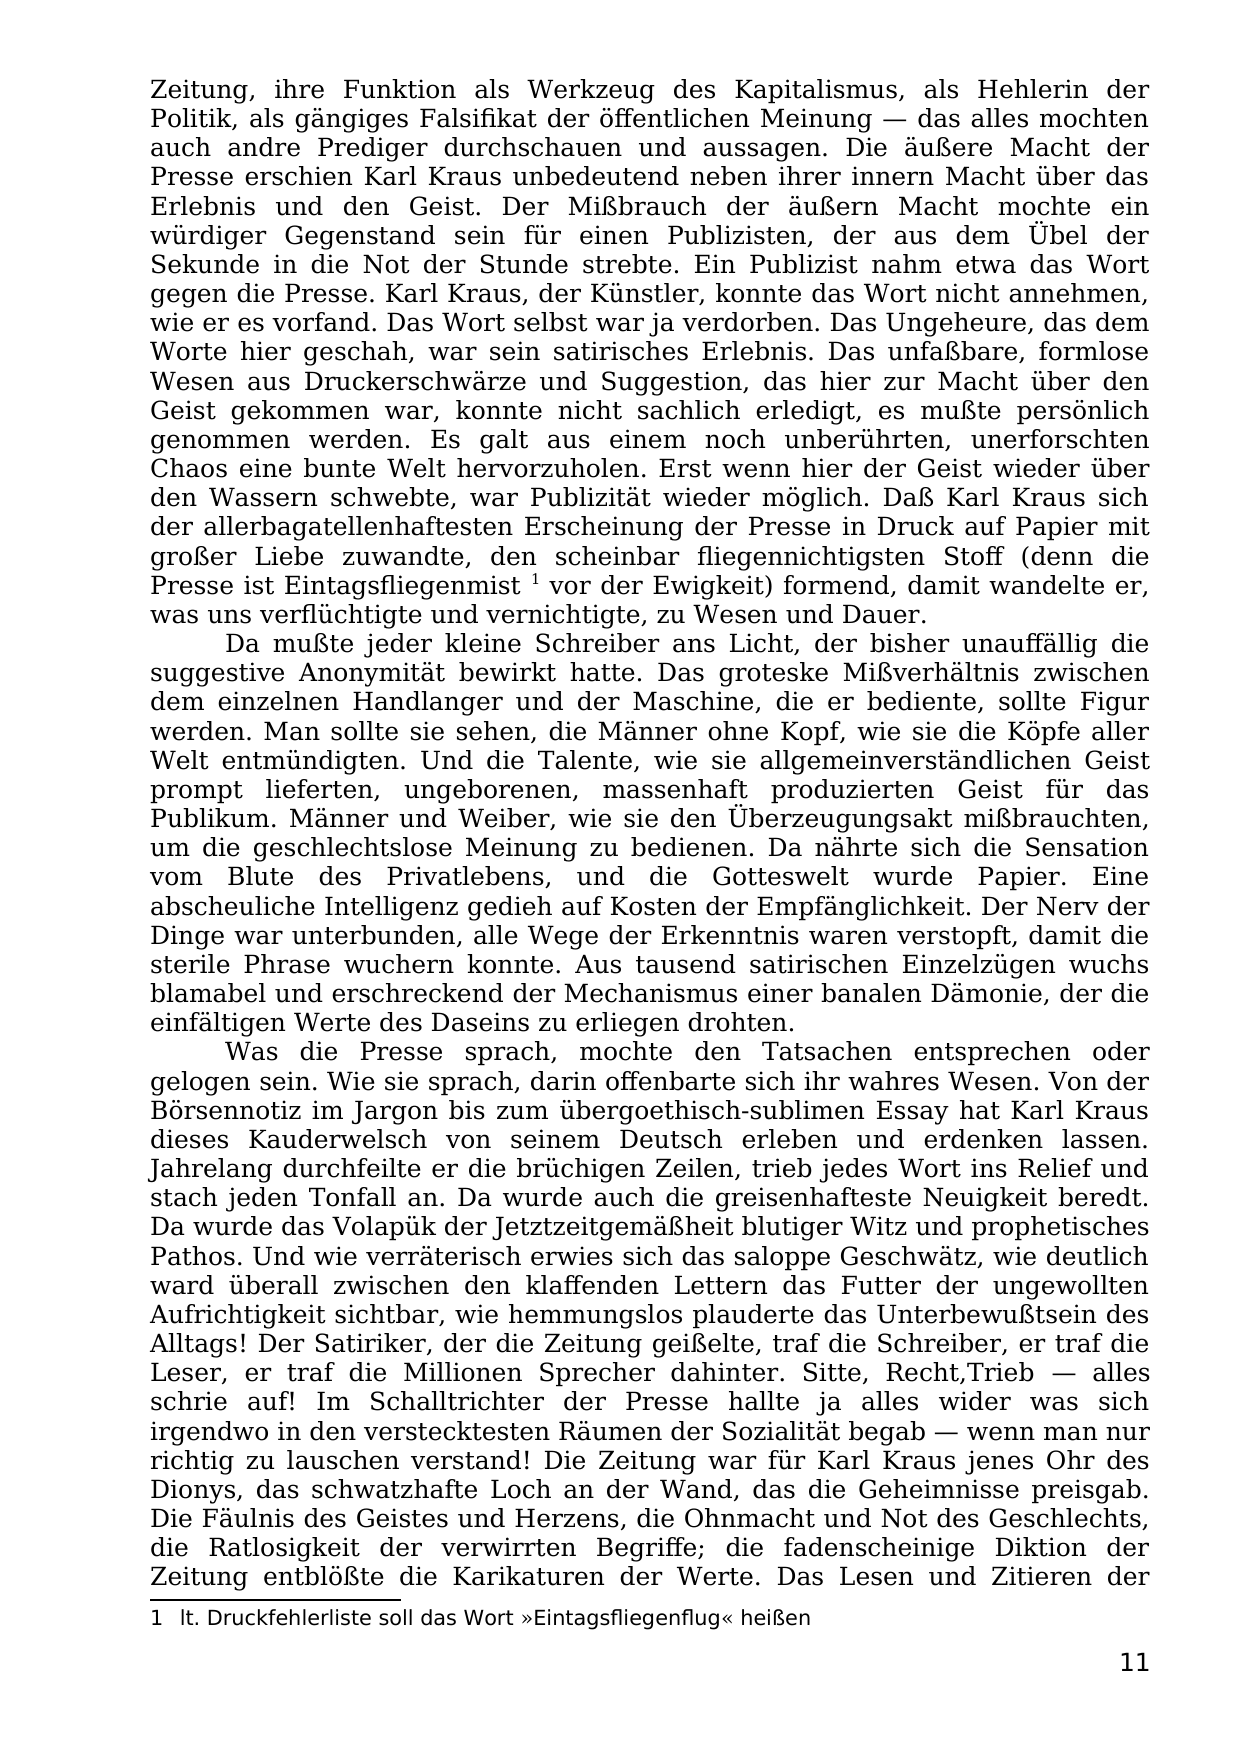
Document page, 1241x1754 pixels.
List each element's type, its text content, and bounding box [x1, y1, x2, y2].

text Was die Presse sprach, mochte den Tatsachen entsprechen oder gelogen sein. Wie sie sprach, darin offenbarte sich ihr wahres Wesen. Von der Börsennotiz im Jargon bis zum übergoethisch-sublimen Essay hat Karl Kraus dieses Kauderwelsch von seinem Deutsch erleben und erdenken lassen. Jahrelang durchfeilte er die brüchigen Zeilen, trieb jedes Wort ins Relief und stach jeden Tonfall an. Da wurde auch die greisenhafteste Neuigkeit beredt. Da wurde das Volapük der Jetztzeitgemäßheit blutiger Witz und prophetisches Pathos. Und wie verräterisch erwies sich das saloppe Geschwätz, wie deutlich ward überall zwischen den klaffenden Lettern das Futter der ungewollten Aufrichtigkeit sichtbar, wie hemmungslos plauderte das Unterbewußtsein des Alltags! Der Satiriker, der die Zeitung geißelte, traf die Schreiber, er traf die Leser, er traf die Millionen Sprecher dahinter. Sitte, Recht,Trieb — alles schrie auf! Im Schalltrichter der Presse hallte ja alles wider was sich irgendwo in den verstecktesten Räumen der Sozialität begab — wenn man nur richtig zu lauschen verstand! Die Zeitung war für Karl Kraus jenes Ohr des Dionys, das schwatzhafte Loch an der Wand, das die Geheimnisse preisgab. Die Fäulnis des Geistes und Herzens, die Ohnmacht und Not des Geschlechts, die Ratlosigkeit der verwirrten Begriffe; die fadenscheinige Diktion der Zeitung entblößte die Karikaturen der Werte. Das Lesen und Zitieren der [150, 1037, 1151, 1592]
text Zeitung, ihre Funktion als Werkzeug des Kapitalismus, als Hehlerin der Politik, als gängiges Falsifikat der öffentlichen Meinung — das alles mochten auch andre Prediger durchschauen und aussagen. Die äußere Macht der Presse erschien Karl Kraus unbedeutend neben ihrer innern Macht über das Erlebnis und den Geist. Der Mißbrauch der äußern Macht mochte ein würdiger Gegenstand sein für einen Publizisten, der aus dem Übel der Sekunde in die Not der Stunde strebte. Ein Publizist nahm etwa das Wort gegen die Presse. Karl Kraus, der Künstler, konnte das Wort nicht annehmen, wie er es vorfand. Das Wort selbst war ja verdorben. Das Ungeheure, das dem Worte hier geschah, war sein satirisches Erlebnis. Das unfaßbare, formlose Wesen aus Druckerschwärze und Suggestion, das hier zur Macht über den Geist gekommen war, konnte nicht sachlich erledigt, es mußte persönlich genommen werden. Es galt aus einem noch unberührten, unerforschten Chaos eine bunte Welt hervorzuholen. Erst wenn hier der Geist wieder über den Wassern schwebte, war Publizität wieder möglich. Daß Karl Kraus sich der allerbagatellenhaftesten Erscheinung der Presse in Druck auf Papier mit großer Liebe zuwandte, den scheinbar fliegennichtigsten Stoff (denn die Presse ist Eintagsfliegenmist vor der Ewigkeit) formend, damit wandelte er, was uns verflüchtigte und vernichtigte, zu Wesen und Dauer. [150, 75, 1151, 629]
text lt. Druckfehlerliste soll das Wort »Eintagsfliegenflug« heißen [150, 1606, 1151, 1631]
text Da mußte jeder kleine Schreiber ans Licht, der bisher unauffällig die suggestive Anonymität bewirkt hatte. Das groteske Mißverhältnis zwischen dem einzelnen Handlanger und der Maschine, die er bediente, sollte Figur werden. Man sollte sie sehen, die Männer ohne Kopf, wie sie die Köpfe aller Welt entmündigten. Und die Talente, wie sie allgemeinverständlichen Geist prompt lieferten, ungeborenen, massenhaft produzierten Geist für das Publikum. Männer und Weiber, wie sie den Überzeugungsakt mißbrauchten, um die geschlechtslose Meinung zu bedienen. Da nährte sich die Sensation vom Blute des Privatlebens, und die Gotteswelt wurde Papier. Eine abscheuliche Intelligenz gedieh auf Kosten der Empfänglichkeit. Der Nerv der Dinge war unterbunden, alle Wege der Erkenntnis waren verstopft, damit die sterile Phrase wuchern konnte. Aus tausend satirischen Einzelzügen wuchs blamabel und erschreckend der Mechanismus einer banalen Dämonie, der die einfältigen Werte des Daseins zu erliegen drohten. [150, 629, 1151, 1037]
